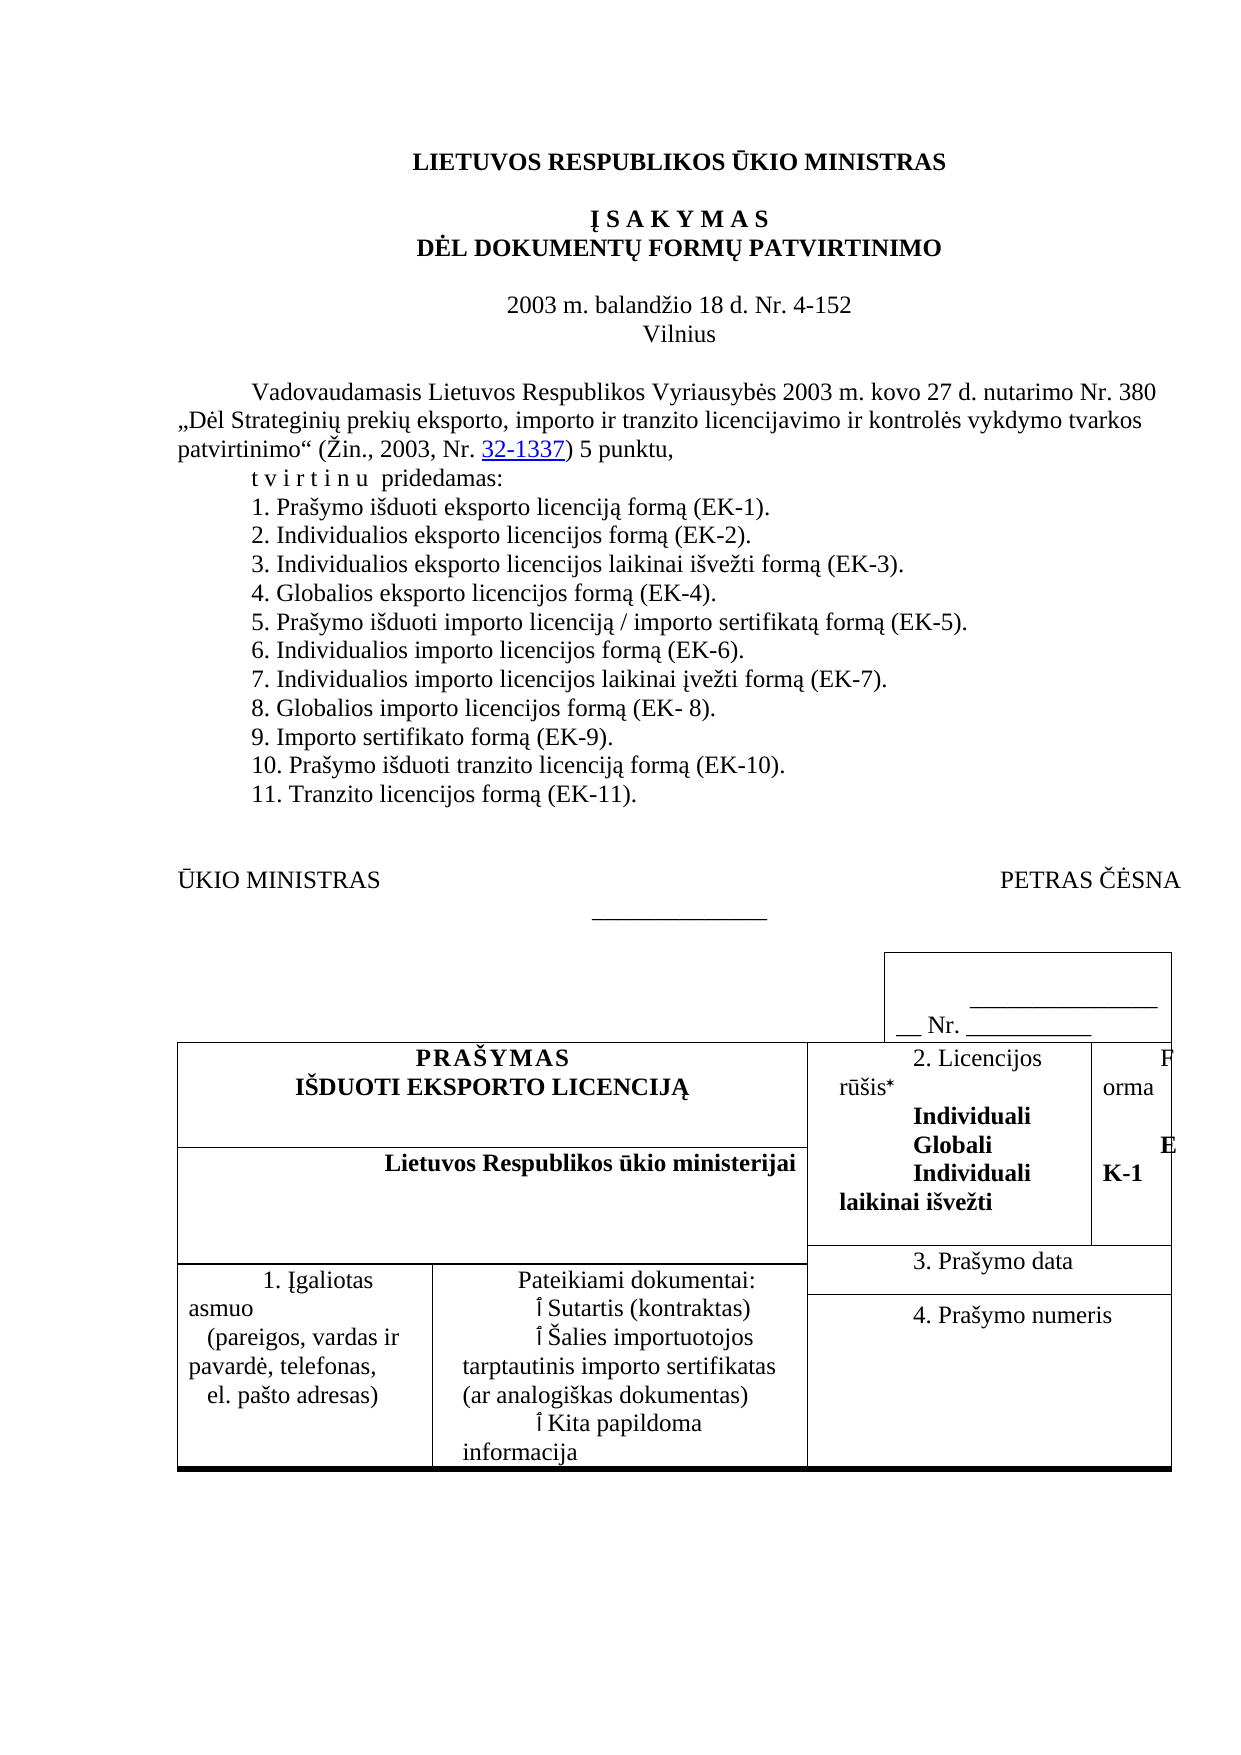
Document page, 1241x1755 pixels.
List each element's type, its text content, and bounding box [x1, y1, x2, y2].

table_cell Pateikiami dokumentai: ٱ Sutartis (kontraktas) ٱ Šalies importuotojos tarptautinis importo sertifikatas (ar analogiškas dokumentas) ٱ Kita papildoma informacija [433, 1265, 807, 1466]
table_cell [1172, 1147, 1181, 1245]
text 6. Individualios importo licencijos formą (EK-6). [177, 636, 1181, 664]
table_cell [1172, 1263, 1181, 1293]
table_cell [1172, 1042, 1181, 1147]
text 3. Individualios eksporto licencijos laikinai išvežti formą (EK-3). [177, 549, 1181, 578]
table_header [507, 952, 884, 1042]
table_cell [178, 1245, 807, 1263]
text DĖL DOKUMENTŲ FORMŲ PATVIRTINIMO [177, 233, 1181, 262]
text 4. Globalios eksporto licencijos formą (EK-4). [177, 578, 1181, 607]
table_cell 4. Prašymo numeris [808, 1295, 1171, 1466]
table_cell 1. Įgaliotas asmuo (pareigos, vardas ir pavardė, telefonas, el. pašto adresas) [178, 1265, 432, 1466]
text tvirtinu pridedamas: [177, 463, 1181, 492]
table_cell [1172, 1245, 1181, 1263]
text 10. Prašymo išduoti tranzito licenciją formą (EK-10). [177, 751, 1181, 779]
text 2003 m. balandžio 18 d. Nr. 4-152 [177, 291, 1181, 319]
table_cell [1172, 1294, 1181, 1466]
text ŪKIO MINISTRAS PETRAS ČĖSNA [177, 866, 1181, 894]
text 1. Prašymo išduoti eksporto licenciją formą (EK-1). [177, 492, 1181, 521]
text Vilnius [177, 319, 1181, 348]
table_cell PRAŠYMAS IŠDUOTI EKSPORTO LICENCIJĄ [178, 1043, 807, 1147]
text Vadovaudamasis Lietuvos Respublikos Vyriausybės 2003 m. kovo 27 d. nutarimo Nr. 380 „Dėl Strateginių prekių eksporto, importo ir tranzito licencijavimo ir kontrolės vykdymo tvarkos patvirtinimo“ (Žin., 2003, Nr. 32-1337) 5 punktu, [177, 377, 1181, 463]
text 7. Individualios importo licencijos laikinai įvežti formą (EK-7). [177, 664, 1181, 693]
text ______________ [177, 894, 1181, 923]
text LIETUVOS RESPUBLIKOS ŪKIO MINISTRAS [177, 147, 1181, 176]
table_cell 2. Licencijos rūšis Individuali Globali Individuali laikinai išvežti [808, 1043, 1091, 1245]
text 8. Globalios importo licencijos formą (EK- 8). [177, 693, 1181, 722]
table_header [1172, 952, 1181, 1042]
table_cell Forma EK-1 [1092, 1043, 1171, 1245]
text 11. Tranzito licencijos formą (EK-11). [177, 779, 1181, 808]
table_cell Lietuvos Respublikos ūkio ministerijai [178, 1148, 807, 1245]
table_header [177, 952, 507, 1042]
table_cell 3. Prašymo data [808, 1246, 1171, 1293]
text 5. Prašymo išduoti importo licenciją / importo sertifikatą formą (EK-5). [177, 607, 1181, 636]
table_header _________________ Nr. __________ (gavimo data) [885, 953, 1171, 1042]
text 2. Individualios eksporto licencijos formą (EK-2). [177, 521, 1181, 549]
text 9. Importo sertifikato formą (EK-9). [177, 722, 1181, 751]
text Į S A K Y M A S [177, 204, 1181, 233]
